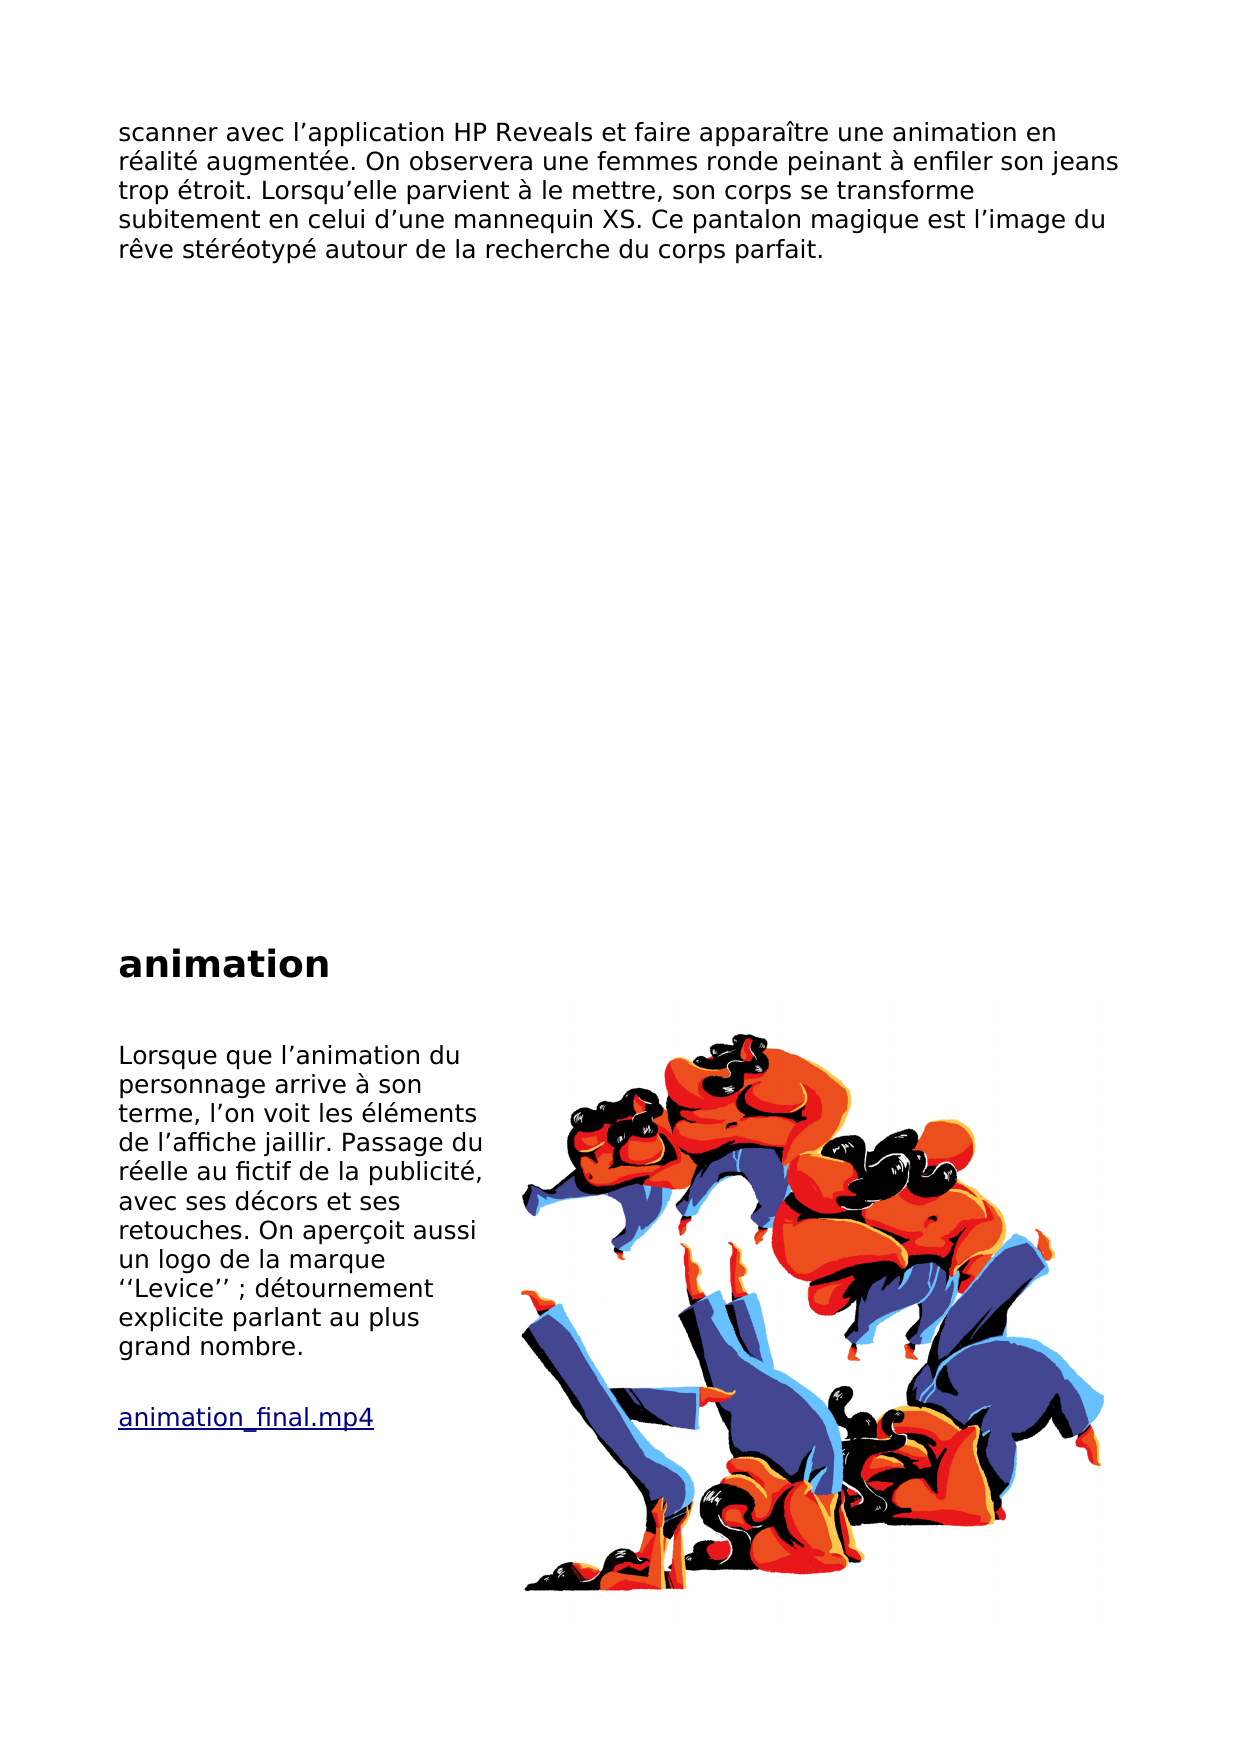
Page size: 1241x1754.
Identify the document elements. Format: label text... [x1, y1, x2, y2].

picture [497, 999, 1123, 1625]
text Lorsque que l’animation du personnage arrive à son terme, l’on voit les éléments de l’affiche jaillir. Passage du réelle au fictif de la publicité, avec ses décors et ses retouches. On aperçoit aussi un logo de la marque ‘‘Levice’’ ; détournement explicite parlant au plus grand nombre. [118, 1041, 497, 1391]
text animation_final.mp4 [118, 1403, 497, 1433]
subtitle animation [118, 943, 1122, 987]
text scanner avec l’application HP Reveals et faire apparaître une animation en réalité augmentée. On observera une femmes ronde peinant à enfiler son jeans trop étroit. Lorsqu’elle parvient à le mettre, son corps se transforme subitement en celui d’une mannequin XS. Ce pantalon magique est l’image du rêve stéréotypé autour de la recherche du corps parfait. [118, 118, 1122, 906]
